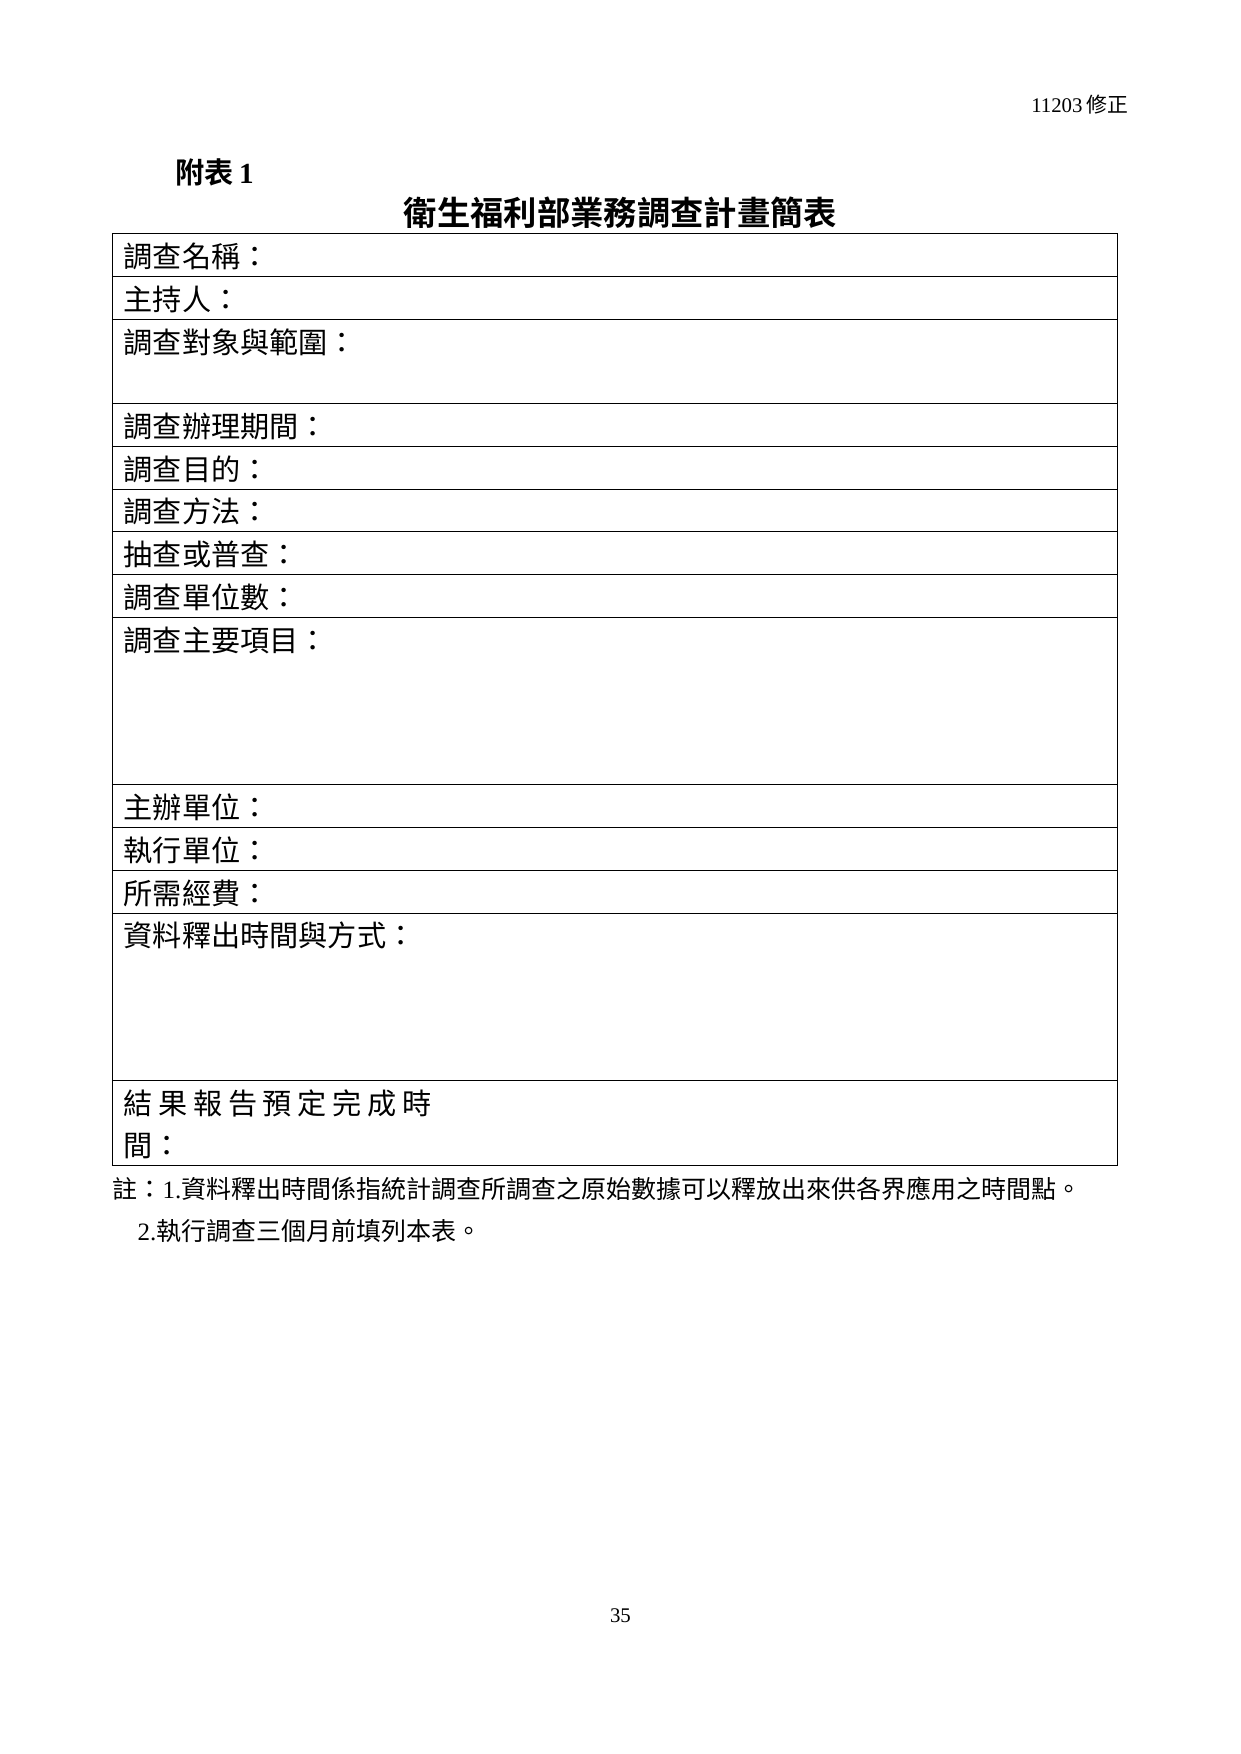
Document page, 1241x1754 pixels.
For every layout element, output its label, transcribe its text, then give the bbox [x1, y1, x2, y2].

table_cell [442, 871, 1117, 912]
table_cell 調查主要項目： [113, 618, 442, 784]
table_cell [442, 320, 1117, 403]
table_cell [442, 618, 1117, 784]
table_cell [442, 447, 1117, 488]
table_cell 調查辦理期間： [113, 404, 442, 446]
text 衛生福利部業務調查計畫簡表 [112, 192, 1128, 233]
table_cell 調查目的： [113, 447, 442, 488]
table_cell 執行單位： [113, 828, 442, 870]
table_cell 所需經費： [113, 871, 442, 912]
table_cell 調查單位數： [113, 575, 442, 617]
table_header [442, 234, 1117, 276]
table_cell 調查方法： [113, 490, 442, 531]
table_cell [442, 785, 1117, 827]
table_cell [442, 404, 1117, 446]
table_cell [442, 277, 1117, 319]
table_cell 結果報告預定完成時間： [113, 1081, 442, 1164]
table_cell 主持人： [113, 277, 442, 319]
text 註：1.資料釋出時間係指統計調查所調查之原始數據可以釋放出來供各界應用之時間點。 [112, 1166, 1128, 1207]
table_cell 調查對象與範圍： [113, 320, 442, 403]
table_cell 資料釋出時間與方式： [113, 914, 442, 1080]
table_cell [442, 914, 1117, 1080]
text 2.執行調查三個月前填列本表。 [112, 1207, 1128, 1249]
table_cell [442, 828, 1117, 870]
table_cell 抽查或普查： [113, 532, 442, 574]
text 附表1 [175, 150, 1128, 192]
table_cell [442, 532, 1117, 574]
table_header 調查名稱： [113, 234, 442, 276]
table_cell [442, 575, 1117, 617]
table_cell [442, 490, 1117, 531]
table_cell 主辦單位： [113, 785, 442, 827]
table_cell [442, 1081, 1117, 1164]
